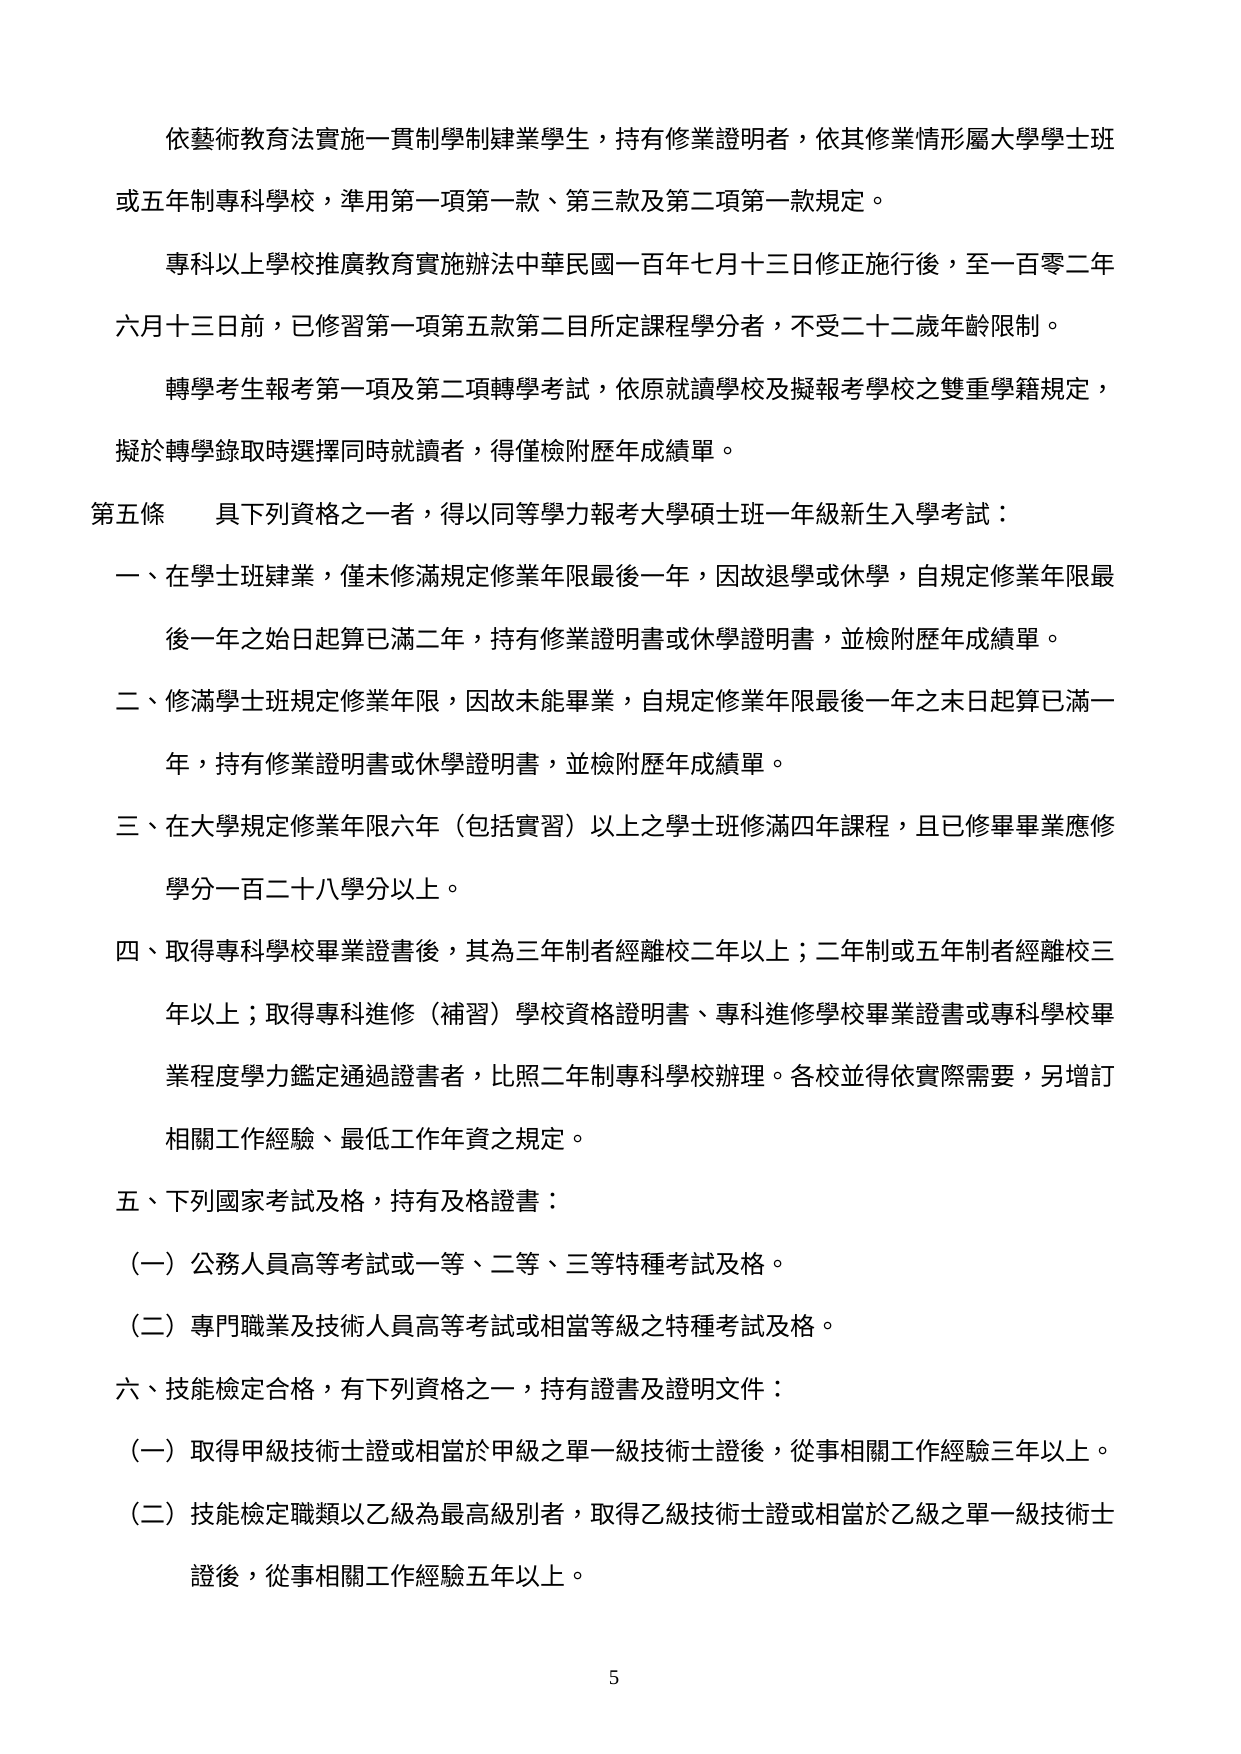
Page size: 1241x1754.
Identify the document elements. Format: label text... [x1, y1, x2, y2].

text 依藝術教育法實施一貫制學制肄業學生，持有修業證明者，依其修業情形屬大學學士班或五年制專科學校，準用第一項第一款、第三款及第二項第一款規定。 [115, 96, 1137, 221]
text 二、修滿學士班規定修業年限，因故未能畢業，自規定修業年限最後一年之末日起算已滿一年，持有修業證明書或休學證明書，並檢附歷年成績單。 [115, 658, 1137, 783]
text （一）取得甲級技術士證或相當於甲級之單一級技術士證後，從事相關工作經驗三年以上。 [115, 1408, 1137, 1471]
text 五、下列國家考試及格，持有及格證書： [115, 1158, 1137, 1221]
text 六、技能檢定合格，有下列資格之一，持有證書及證明文件： [115, 1346, 1137, 1408]
text （一）公務人員高等考試或一等、二等、三等特種考試及格。 [115, 1221, 1137, 1283]
text 轉學考生報考第一項及第二項轉學考試，依原就讀學校及擬報考學校之雙重學籍規定，擬於轉學錄取時選擇同時就讀者，得僅檢附歷年成績單。 [115, 346, 1137, 471]
text 專科以上學校推廣教育實施辦法中華民國一百年七月十三日修正施行後，至一百零二年六月十三日前，已修習第一項第五款第二目所定課程學分者，不受二十二歲年齡限制。 [115, 221, 1137, 346]
text 一、在學士班肄業，僅未修滿規定修業年限最後一年，因故退學或休學，自規定修業年限最後一年之始日起算已滿二年，持有修業證明書或休學證明書，並檢附歷年成績單。 [115, 533, 1137, 658]
text 第五條 具下列資格之一者，得以同等學力報考大學碩士班一年級新生入學考試： [90, 471, 1137, 533]
text 四、取得專科學校畢業證書後，其為三年制者經離校二年以上；二年制或五年制者經離校三年以上；取得專科進修（補習）學校資格證明書、專科進修學校畢業證書或專科學校畢業程度學力鑑定通過證書者，比照二年制專科學校辦理。各校並得依實際需要，另增訂相關工作經驗、最低工作年資之規定。 [115, 908, 1137, 1158]
text （二）技能檢定職類以乙級為最高級別者，取得乙級技術士證或相當於乙級之單一級技術士證後，從事相關工作經驗五年以上。 [115, 1471, 1137, 1596]
text 三、在大學規定修業年限六年（包括實習）以上之學士班修滿四年課程，且已修畢畢業應修學分一百二十八學分以上。 [115, 783, 1137, 908]
text （二）專門職業及技術人員高等考試或相當等級之特種考試及格。 [115, 1283, 1137, 1346]
